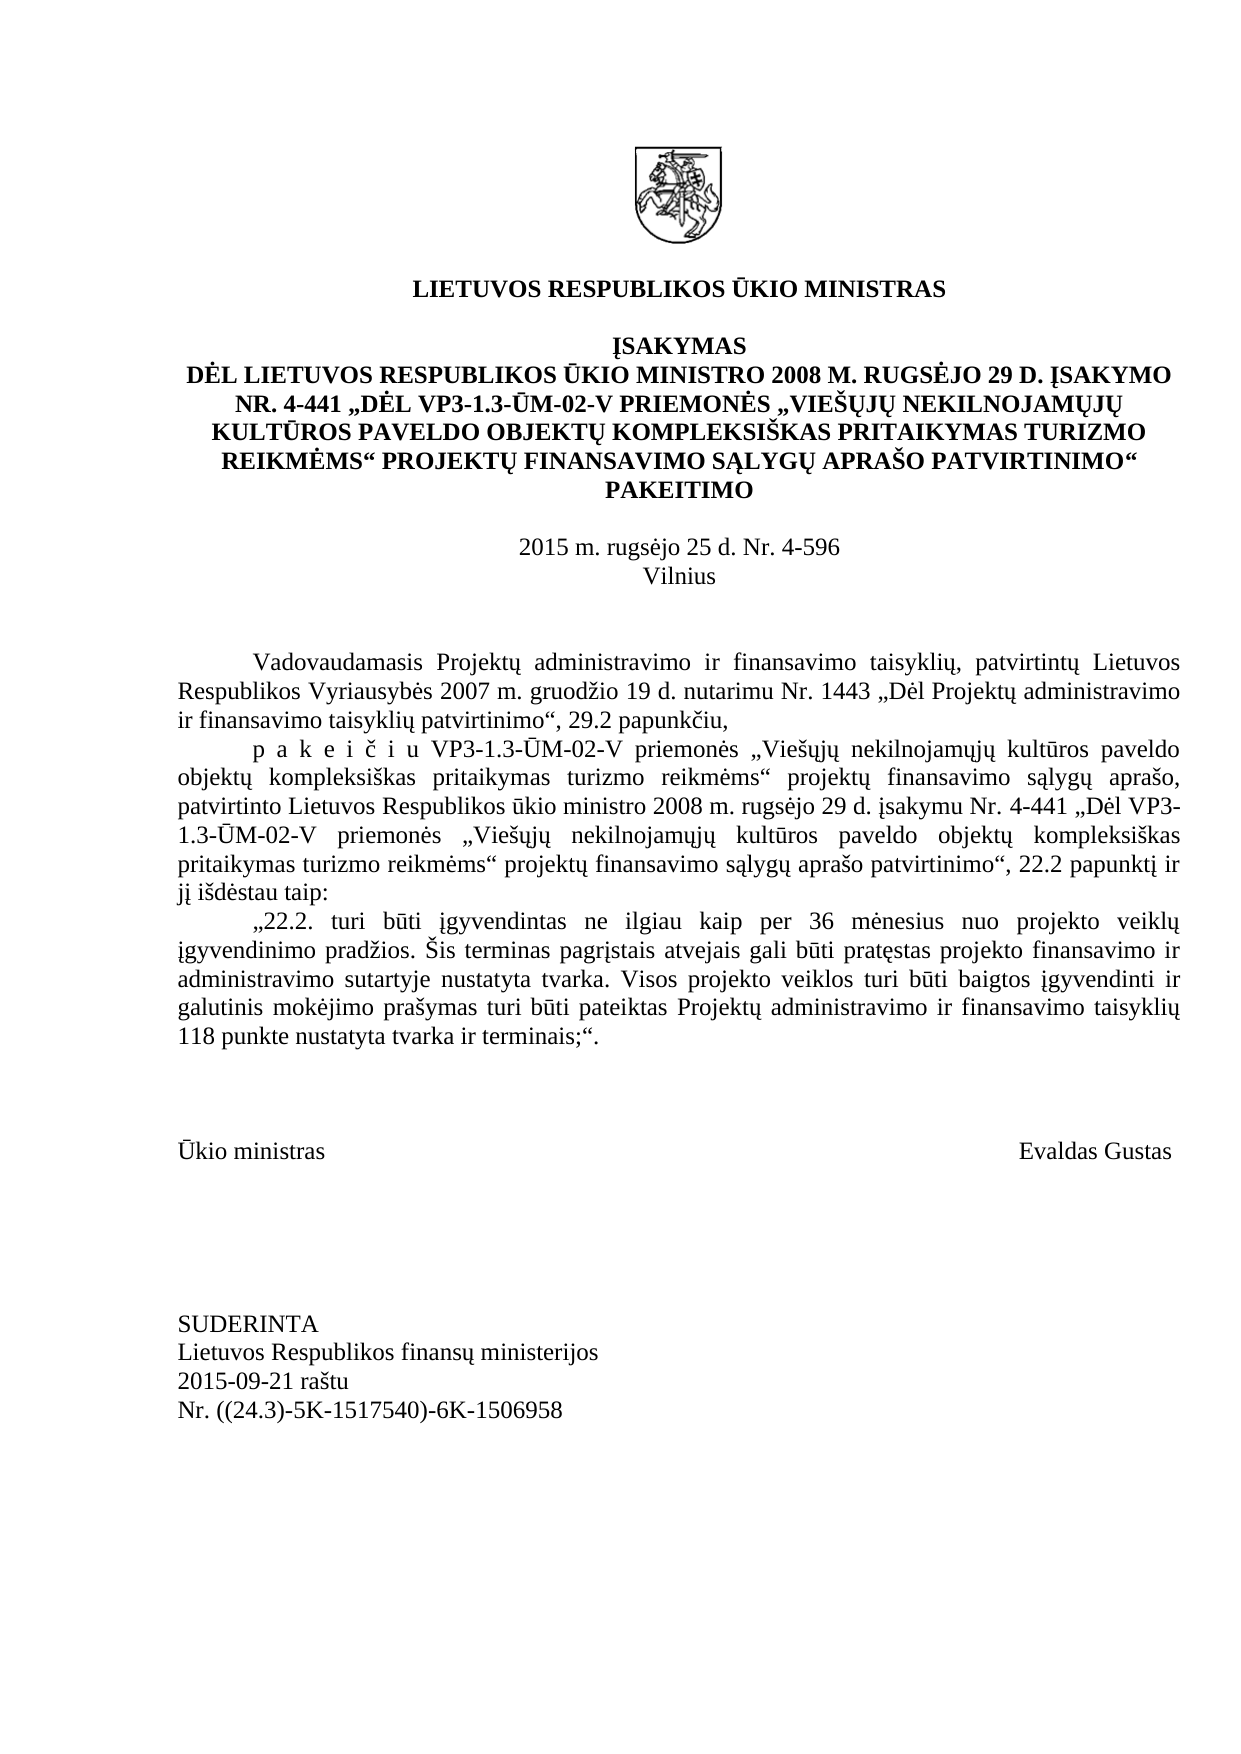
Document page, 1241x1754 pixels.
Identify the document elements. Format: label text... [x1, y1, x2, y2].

text įsakymas [177, 331, 1181, 360]
text SUDERINTA [177, 1309, 1190, 1337]
text Nr. ((24.3)-5K-1517540)-6K-1506958 [177, 1395, 1181, 1424]
text Vadovaudamasis Projektų administravimo ir finansavimo taisyklių, patvirtintų Lietuvos Respublikos Vyriausybės 2007 m. gruodžio 19 d. nutarimu Nr. 1443 „Dėl Projektų administravimo ir finansavimo taisyklių patvirtinimo“, 29.2 papunkčiu, [177, 647, 1181, 734]
text LIETUVOS RESPUBLIKOS ŪKIO MINISTRAS [177, 274, 1181, 302]
text Lietuvos Respublikos finansų ministerijos [177, 1337, 1181, 1366]
text Vilnius [177, 561, 1181, 590]
text DĖL LIETUVOS RESPUBLIKOS ŪKIO MINISTRO 2008 M. rugsėjo 29 D. ĮSAKYMO NR. 4-441 „Dėl VP3-1.3-ŪM-02-V priemonės „VIEŠŲJŲ NEKILNOJAMŲJŲ KULTŪROS PAVELDO OBJEKTŲ KOMPLEKSIŠKAS PRITAIKYMAS TURIZMO REIKMĖMS“ projektų finansavimo sąlygų aprašO patvirtinimo“ pakeitimo [177, 360, 1181, 504]
text 2015-09-21 raštu [177, 1366, 1181, 1395]
text Ūkio ministras Evaldas Gustas [177, 1136, 1190, 1165]
text 2015 m. rugsėjo 25 d. Nr. 4-596 [177, 532, 1181, 561]
text p a k e i č i u VP3-1.3-ŪM-02-V priemonės „Viešųjų nekilnojamųjų kultūros paveldo objektų kompleksiškas pritaikymas turizmo reikmėms“ projektų finansavimo sąlygų aprašo, patvirtinto Lietuvos Respublikos ūkio ministro 2008 m. rugsėjo 29 d. įsakymu Nr. 4-441 „Dėl VP3-1.3-ŪM-02-V priemonės „Viešųjų nekilnojamųjų kultūros paveldo objektų kompleksiškas pritaikymas turizmo reikmėms“ projektų finansavimo sąlygų aprašo patvirtinimo“, 22.2 papunktį ir jį išdėstau taip: [177, 734, 1181, 906]
text „22.2. turi būti įgyvendintas ne ilgiau kaip per 36 mėnesius nuo projekto veiklų įgyvendinimo pradžios. Šis terminas pagrįstais atvejais gali būti pratęstas projekto finansavimo ir administravimo sutartyje nustatyta tvarka. Visos projekto veiklos turi būti baigtos įgyvendinti ir galutinis mokėjimo prašymas turi būti pateiktas Projektų administravimo ir finansavimo taisyklių 118 punkte nustatyta tvarka ir terminais;“. [177, 906, 1181, 1050]
